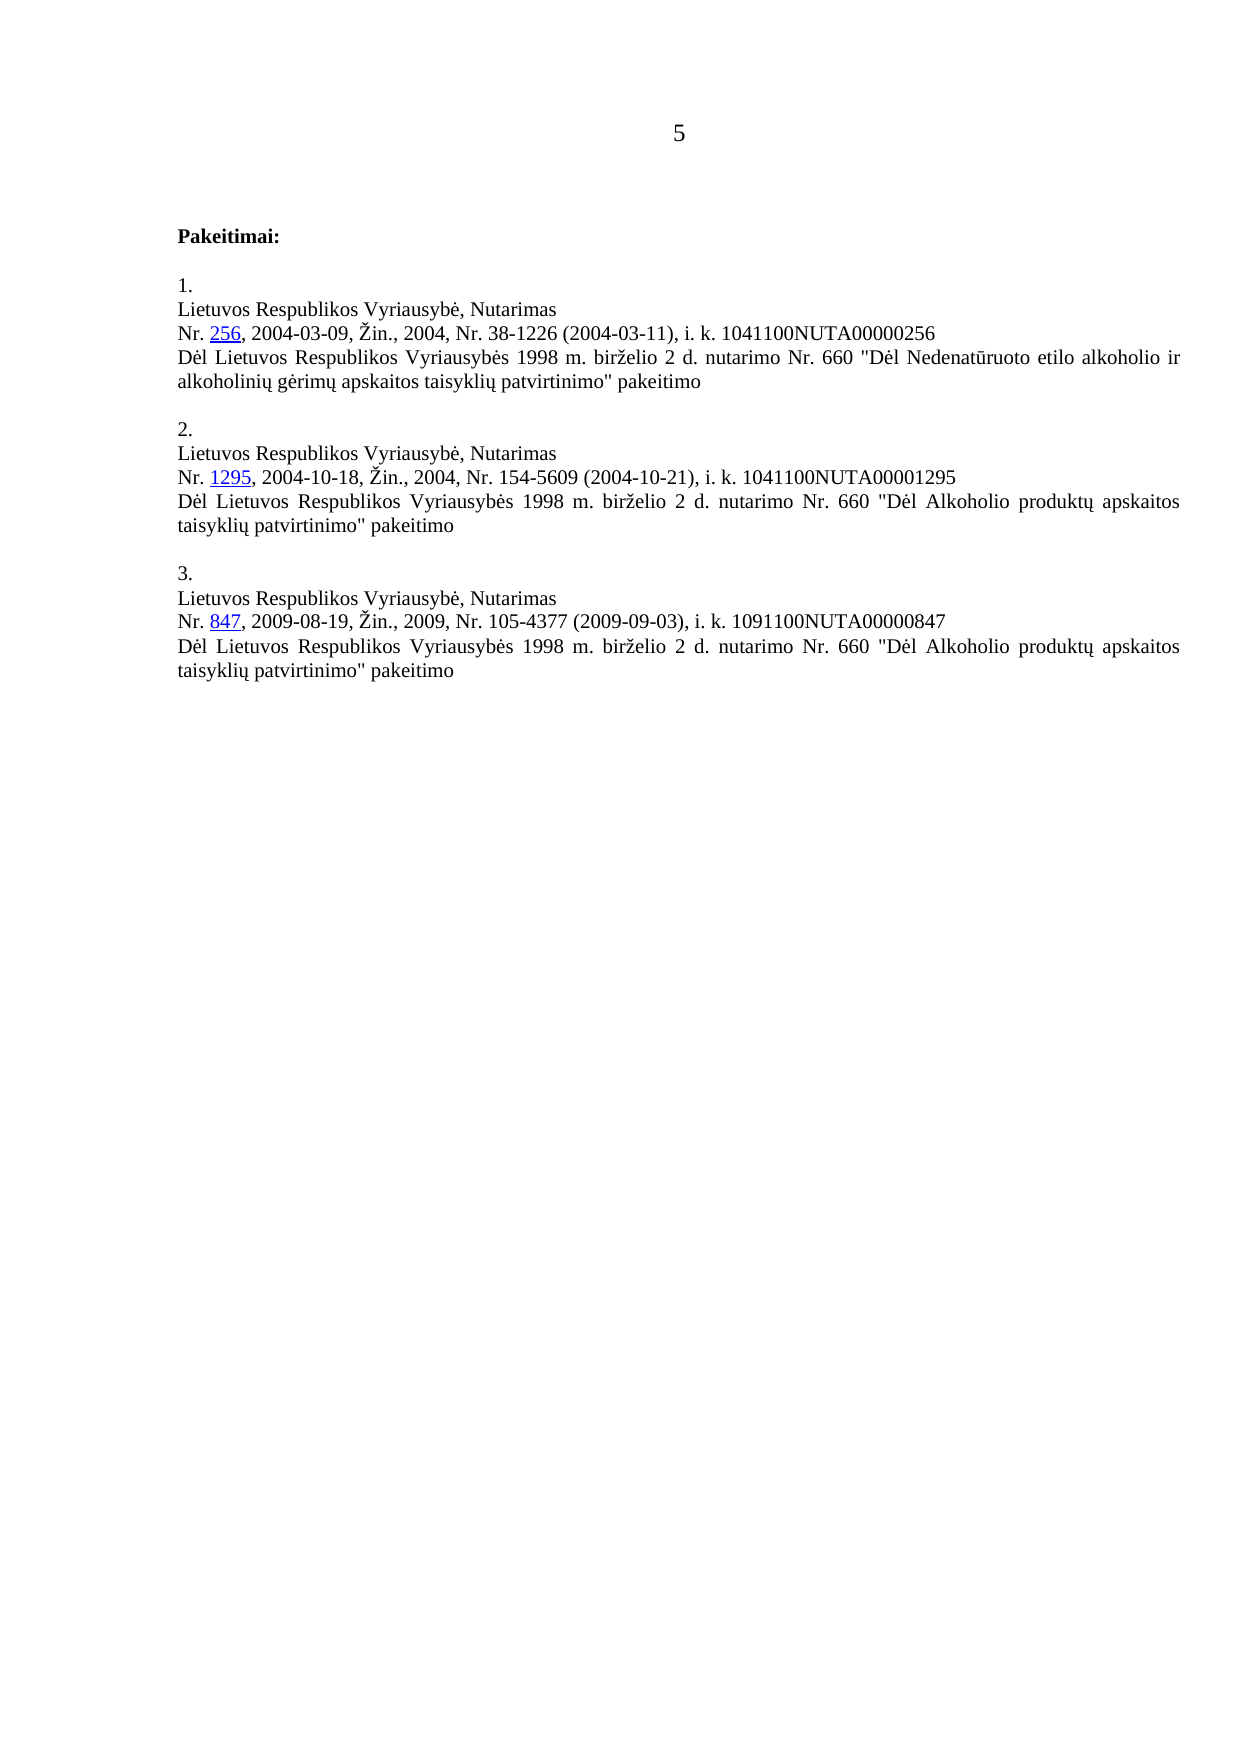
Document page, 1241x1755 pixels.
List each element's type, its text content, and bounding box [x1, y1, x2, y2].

text 2. [177, 417, 1181, 441]
text Nr. 1295, 2004-10-18, Žin., 2004, Nr. 154-5609 (2004-10-21), i. k. 1041100NUTA00001295 [177, 465, 1181, 489]
text Nr. 847, 2009-08-19, Žin., 2009, Nr. 105-4377 (2009-09-03), i. k. 1091100NUTA00000847 [177, 609, 1181, 633]
text Dėl Lietuvos Respublikos Vyriausybės 1998 m. birželio 2 d. nutarimo Nr. 660 "Dėl Alkoholio produktų apskaitos taisyklių patvirtinimo" pakeitimo [177, 633, 1181, 682]
text Dėl Lietuvos Respublikos Vyriausybės 1998 m. birželio 2 d. nutarimo Nr. 660 "Dėl Alkoholio produktų apskaitos taisyklių patvirtinimo" pakeitimo [177, 489, 1181, 537]
text 3. [177, 561, 1181, 585]
text Dėl Lietuvos Respublikos Vyriausybės 1998 m. birželio 2 d. nutarimo Nr. 660 "Dėl Nedenatūruoto etilo alkoholio ir alkoholinių gėrimų apskaitos taisyklių patvirtinimo" pakeitimo [177, 345, 1181, 393]
text 1. [177, 273, 1181, 297]
text Lietuvos Respublikos Vyriausybė, Nutarimas [177, 441, 1181, 465]
text Lietuvos Respublikos Vyriausybė, Nutarimas [177, 297, 1181, 321]
text Nr. 256, 2004-03-09, Žin., 2004, Nr. 38-1226 (2004-03-11), i. k. 1041100NUTA00000256 [177, 321, 1181, 345]
text Pakeitimai: [177, 224, 1181, 248]
text Lietuvos Respublikos Vyriausybė, Nutarimas [177, 585, 1181, 609]
